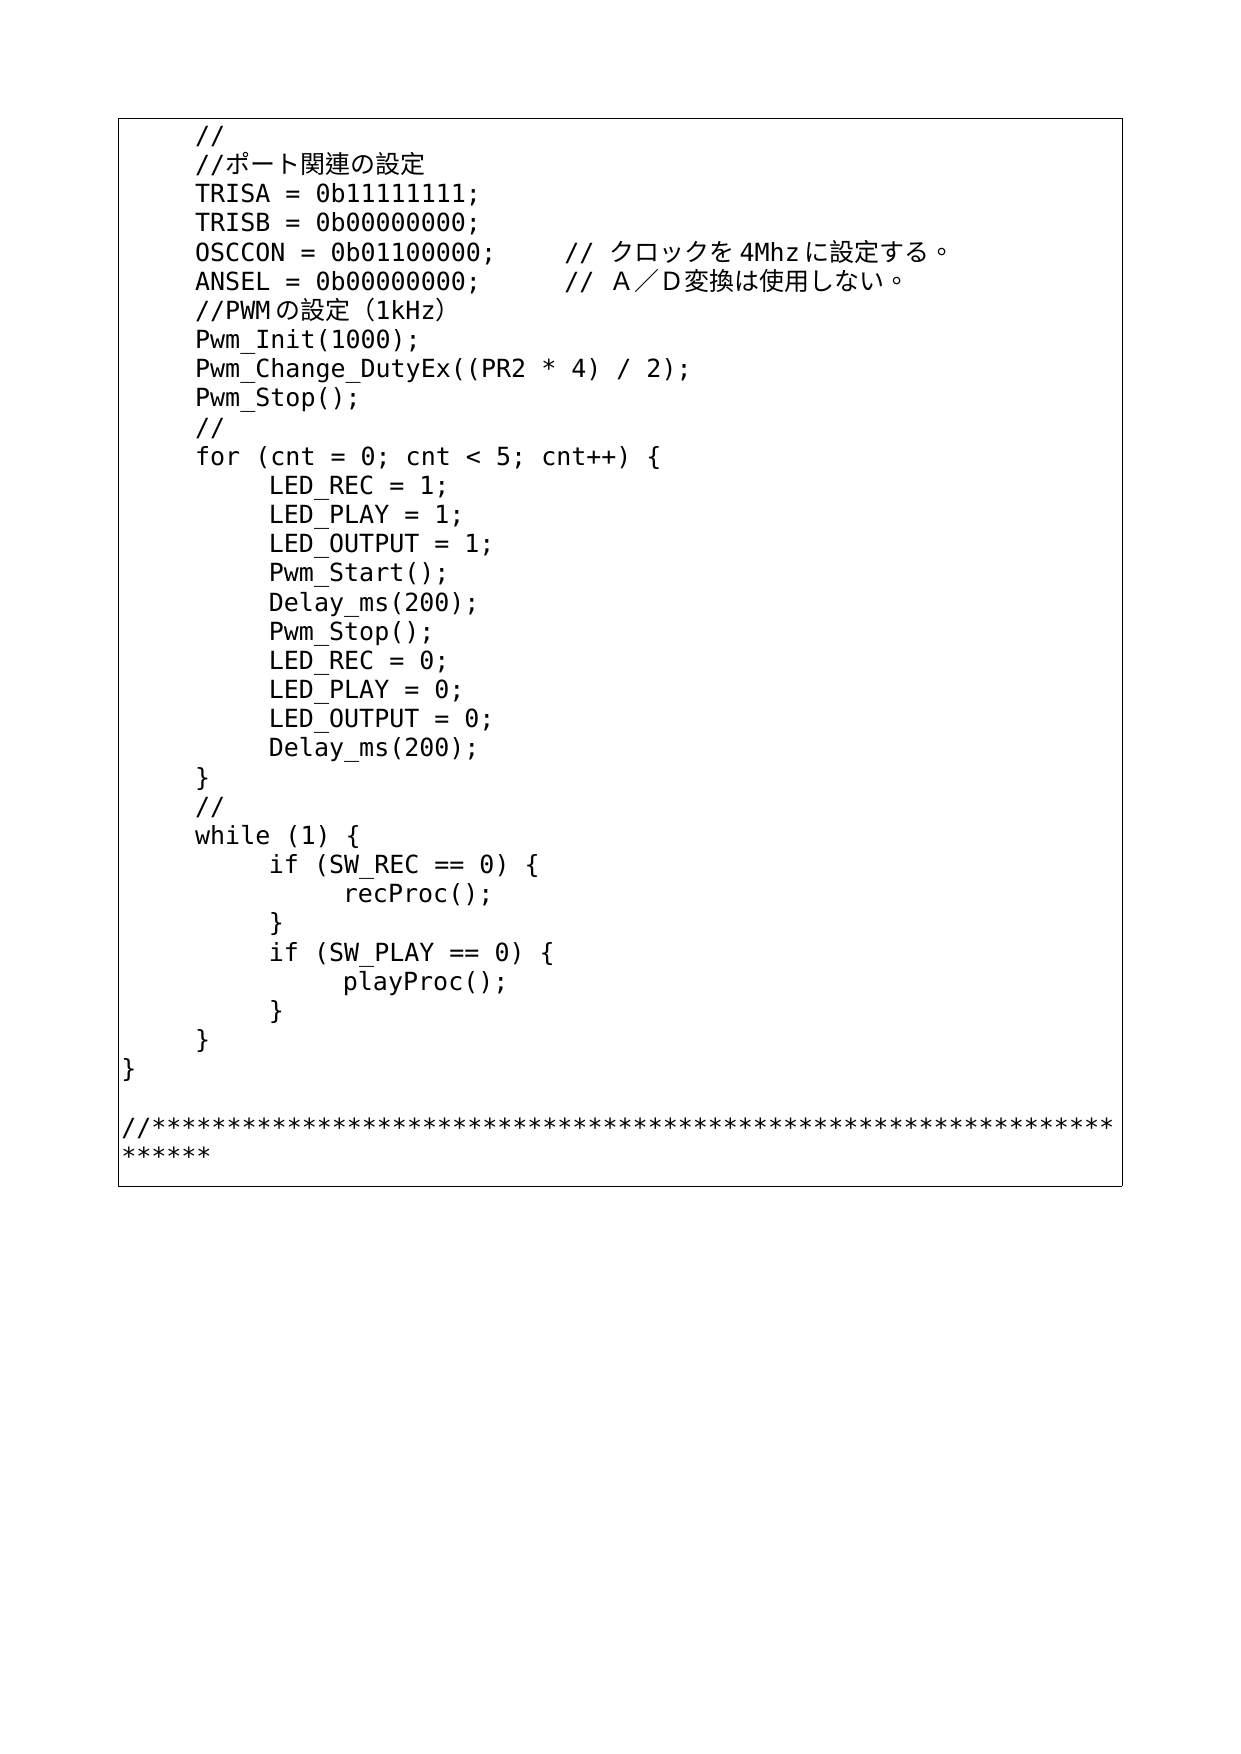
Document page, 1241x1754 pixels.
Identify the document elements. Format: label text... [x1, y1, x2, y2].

table_header // //ポート関連の設定 TRISA = 0b11111111; TRISB = 0b00000000; OSCCON = 0b01100000; // クロックを4Mhzに設定する。 ANSEL = 0b00000000; // Ａ／Ｄ変換は使用しない。 //PWMの設定（1kHz） Pwm_Init(1000); Pwm_Change_DutyEx((PR2 * 4) / 2); Pwm_Stop(); // for (cnt = 0; cnt < 5; cnt++) { LED_REC = 1; LED_PLAY = 1; LED_OUTPUT = 1; Pwm_Start(); Delay_ms(200); Pwm_Stop(); LED_REC = 0; LED_PLAY = 0; LED_OUTPUT = 0; Delay_ms(200); } // while (1) { if (SW_REC == 0) { recProc(); } if (SW_PLAY == 0) { playProc(); } } } //********************************************************************** [119, 119, 1122, 1186]
